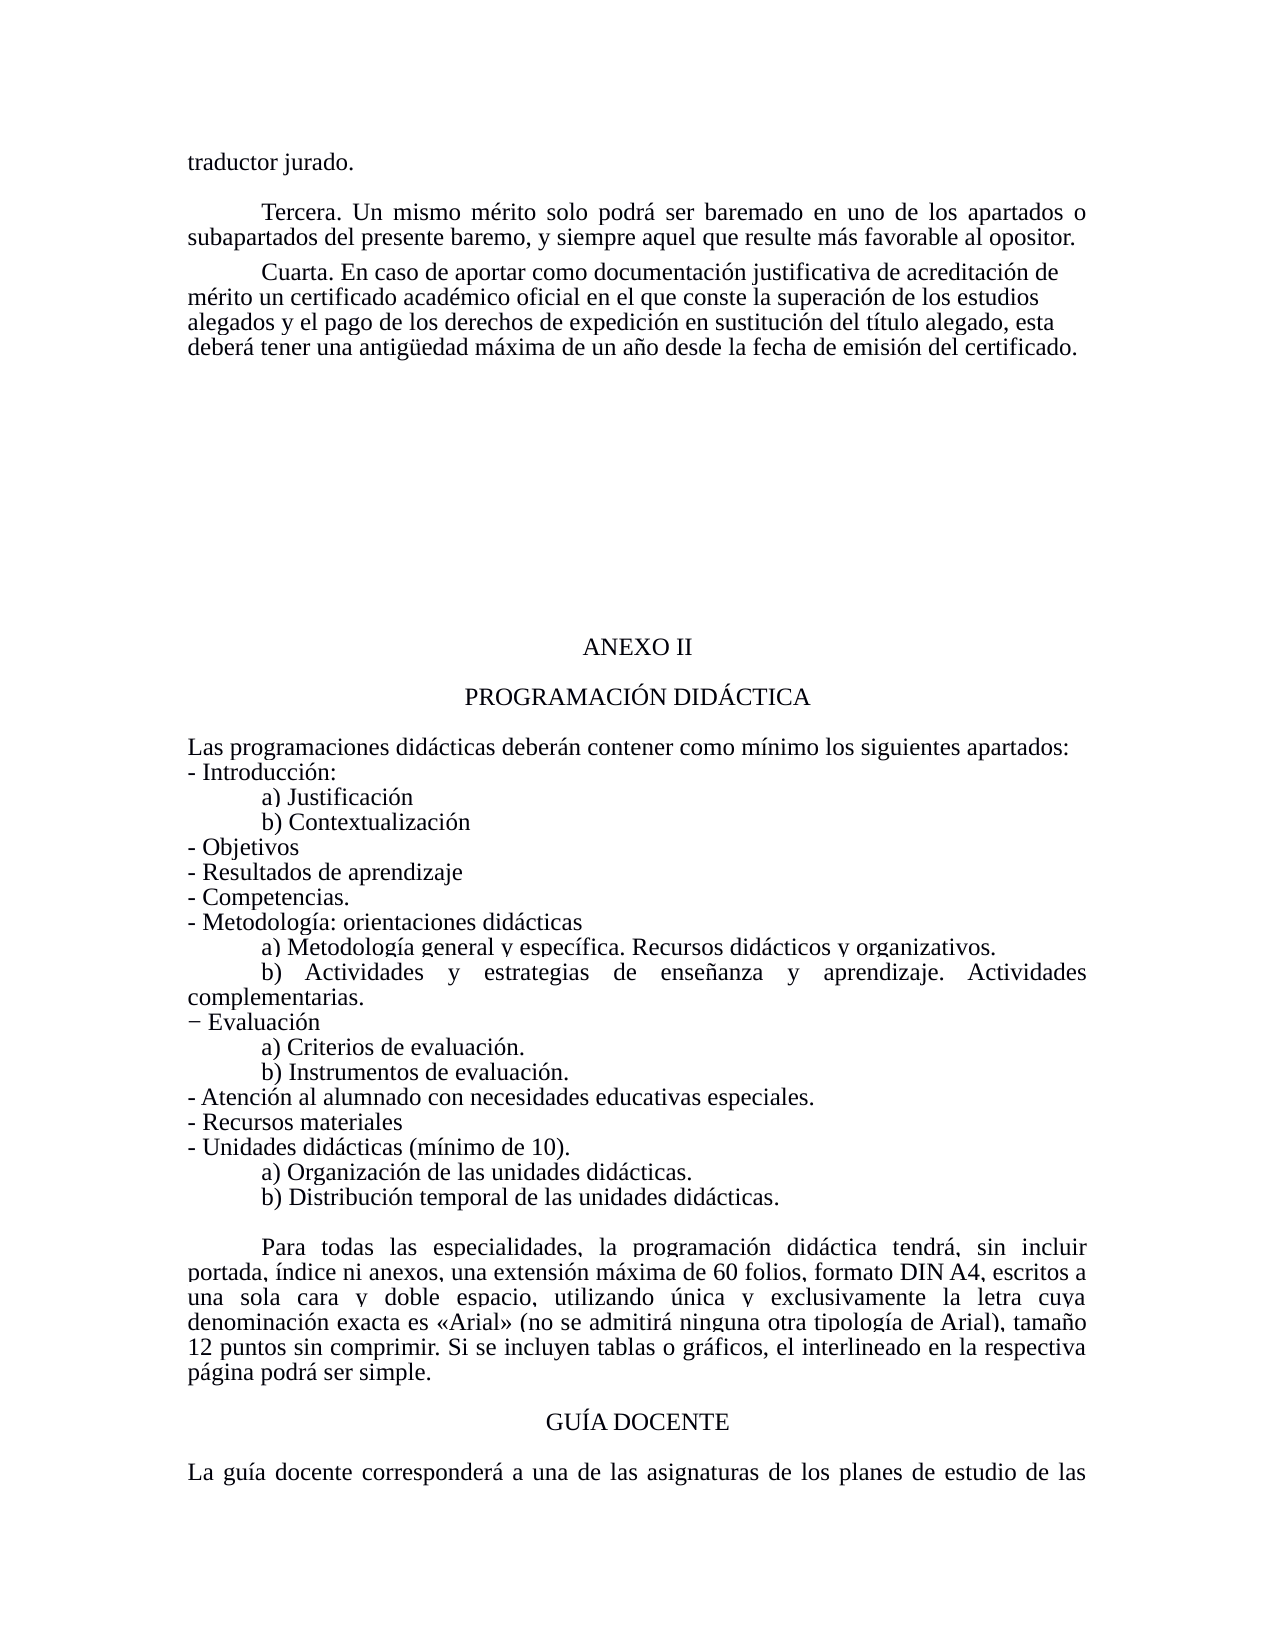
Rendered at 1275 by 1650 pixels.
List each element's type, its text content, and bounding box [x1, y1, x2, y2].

text Cuarta. En caso de aportar como documentación justificativa de acreditación de mérito un certificado académico oficial en el que conste la superación de los estudios alegados y el pago de los derechos de expedición en sustitución del título alegado, esta deberá tener una antigüedad máxima de un año desde la fecha de emisión del certificado. [187, 260, 1087, 360]
text a) Metodología general y específica. Recursos didácticos y organizativos. [187, 935, 1087, 960]
text b) Actividades y estrategias de enseñanza y aprendizaje. Actividades complementarias. [187, 960, 1087, 1010]
text GUÍA DOCENTE [187, 1410, 1087, 1435]
text b) Distribución temporal de las unidades didácticas. [187, 1185, 1087, 1210]
text traductor jurado. [187, 150, 1087, 175]
text La guía docente corresponderá a una de las asignaturas de los planes de estudio de las [187, 1460, 1087, 1485]
text b) Contextualización [187, 810, 1087, 835]
text - Metodología: orientaciones didácticas [187, 910, 1087, 935]
text - Atención al alumnado con necesidades educativas especiales. [187, 1085, 1087, 1110]
text Tercera. Un mismo mérito solo podrá ser baremado en uno de los apartados o subapartados del presente baremo, y siempre aquel que resulte más favorable al opositor. [187, 200, 1087, 250]
text − Evaluación [187, 1010, 1087, 1035]
text PROGRAMACIÓN DIDÁCTICA [187, 685, 1087, 710]
text b) Instrumentos de evaluación. [187, 1060, 1087, 1085]
text - Competencias. [187, 885, 1087, 910]
text a) Organización de las unidades didácticas. [187, 1160, 1087, 1185]
text - Introducción: [187, 760, 1087, 785]
text - Resultados de aprendizaje [187, 860, 1087, 885]
text ANEXO II [187, 635, 1087, 660]
text Para todas las especialidades, la programación didáctica tendrá, sin incluir portada, índice ni anexos, una extensión máxima de 60 folios, formato DIN A4, escritos a una sola cara y doble espacio, utilizando única y exclusivamente la letra cuya denominación exacta es «Arial» (no se admitirá ninguna otra tipología de Arial), tamaño 12 puntos sin comprimir. Si se incluyen tablas o gráficos, el interlineado en la respectiva página podrá ser simple. [187, 1235, 1087, 1385]
text Las programaciones didácticas deberán contener como mínimo los siguientes apartados: [187, 735, 1087, 760]
text - Objetivos [187, 835, 1087, 860]
text - Unidades didácticas (mínimo de 10). [187, 1135, 1087, 1160]
text a) Justificación [187, 785, 1087, 810]
text a) Criterios de evaluación. [187, 1035, 1087, 1060]
text - Recursos materiales [187, 1110, 1087, 1135]
